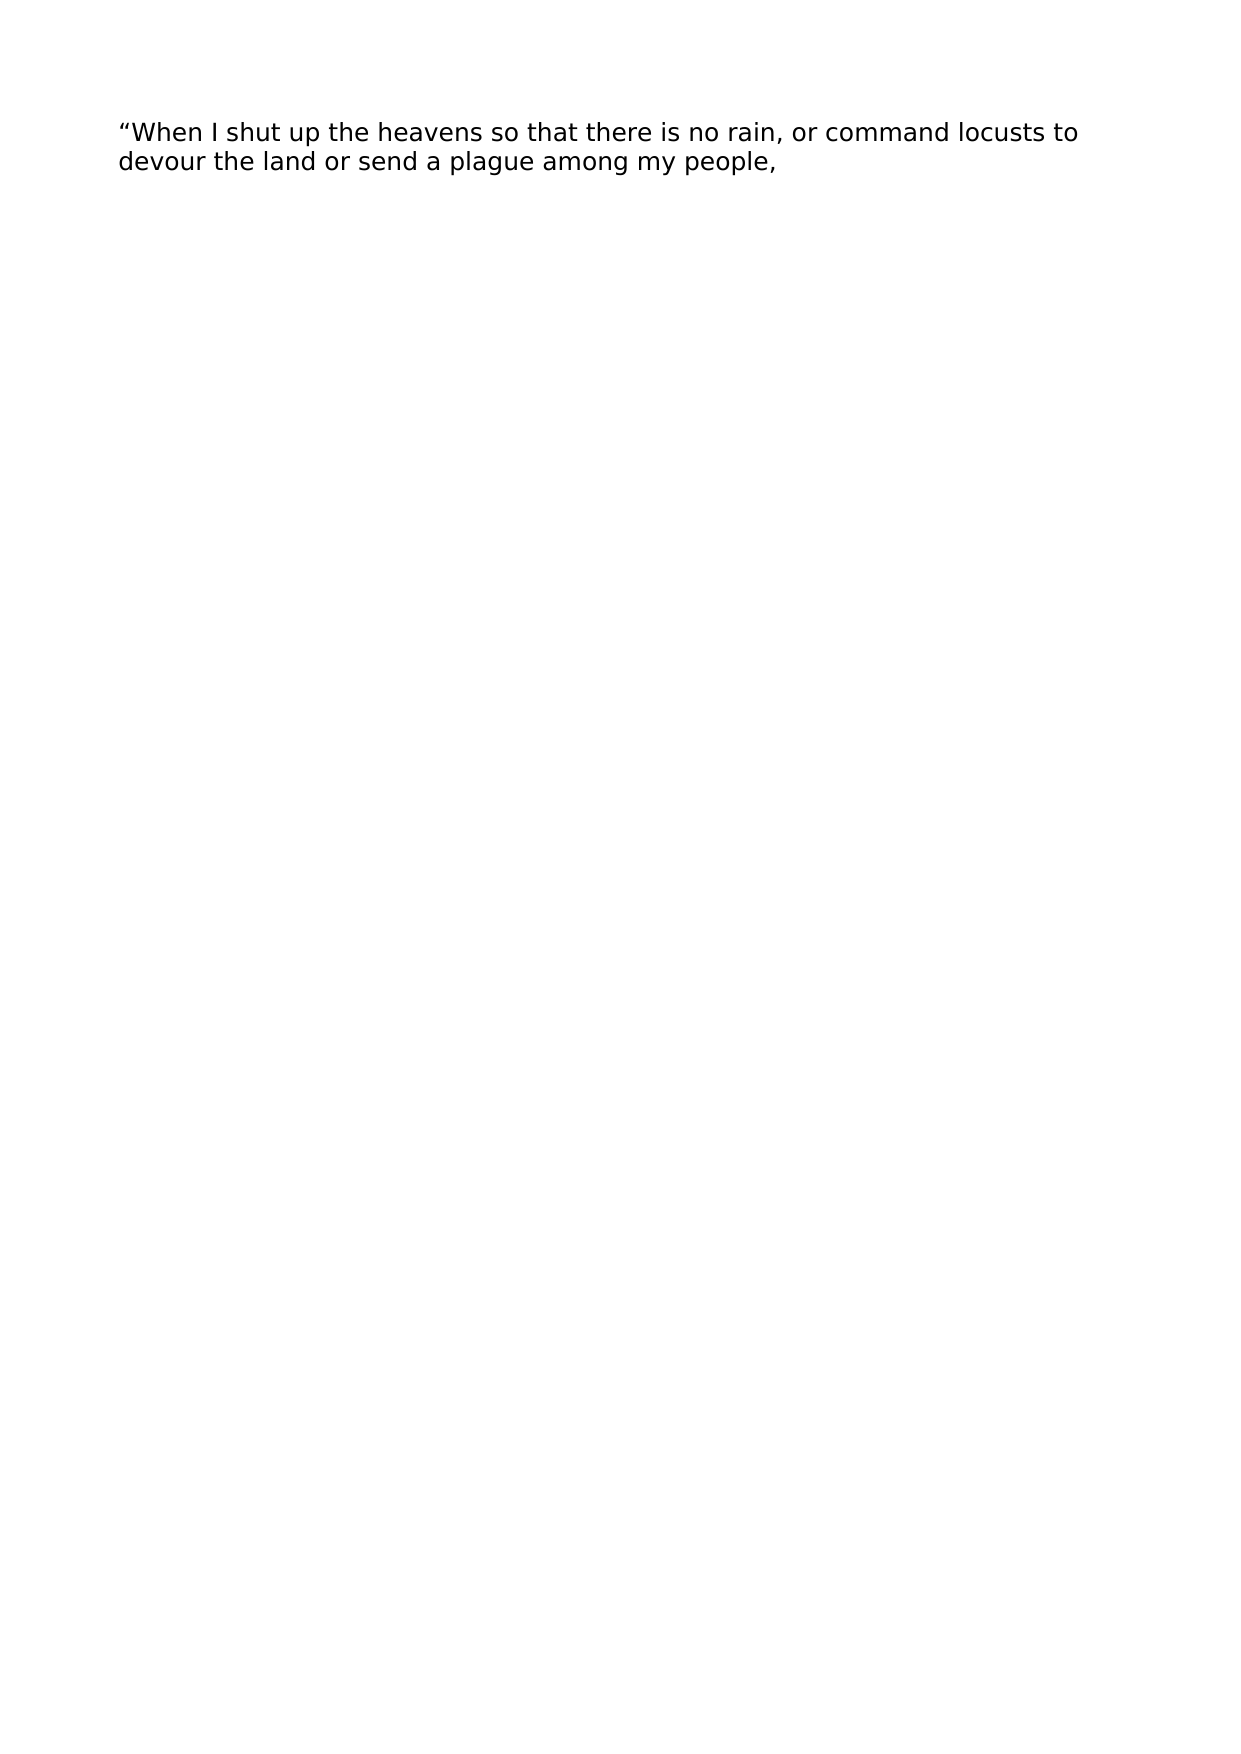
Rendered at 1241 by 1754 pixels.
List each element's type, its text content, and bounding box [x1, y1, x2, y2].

text “When I shut up the heavens so that there is no rain, or command locusts to devour the land or send a plague among my people, [118, 118, 1122, 176]
